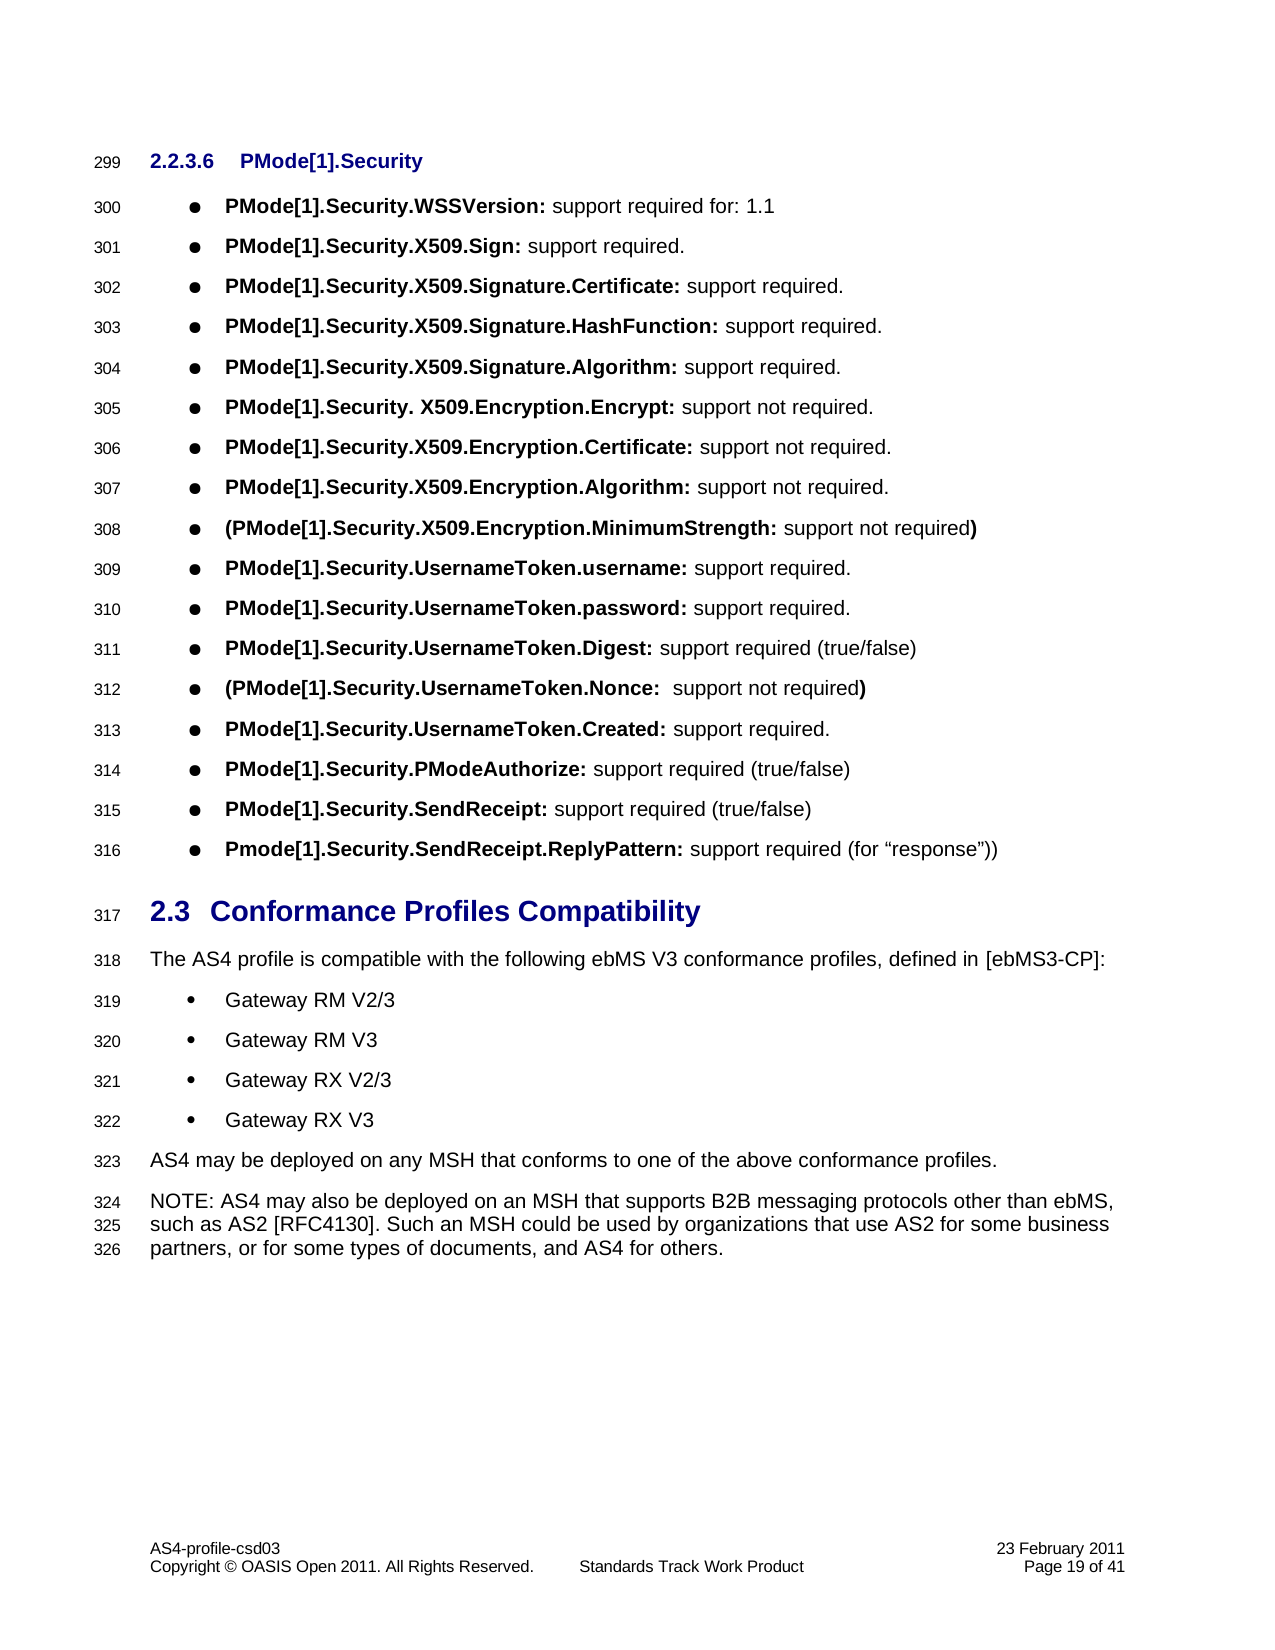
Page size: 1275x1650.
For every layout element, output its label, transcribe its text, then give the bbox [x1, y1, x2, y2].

list PMode[1].Security.X509.Signature.Algorithm: support required. [187, 355, 1125, 379]
list PMode[1].Security.X509.Sign: support required. [187, 234, 1125, 258]
list Gateway RX V2/3 [187, 1068, 1125, 1092]
list PMode[1].Security.UsernameToken.Digest: support required (true/false) [187, 637, 1125, 660]
list PMode[1].Security.WSSVersion: support required for: 1.1 [187, 194, 1125, 218]
list PMode[1].Security.UsernameToken.Created: support required. [187, 717, 1125, 741]
list PMode[1].Security.X509.Encryption.Certificate: support not required. [187, 436, 1125, 459]
text The AS4 profile is compatible with the following ebMS V3 conformance profiles, defined in [ebMS3-CP]: [150, 948, 1125, 971]
list PMode[1].Security.UsernameToken.username: support required. [187, 556, 1125, 580]
list Gateway RM V2/3 [187, 988, 1125, 1012]
list PMode[1].Security.X509.Encryption.Algorithm: support not required. [187, 476, 1125, 499]
list PMode[1].Security.SendReceipt: support required (true/false) [187, 797, 1125, 821]
list PMode[1].Security. X509.Encryption.Encrypt: support not required. [187, 395, 1125, 419]
text NOTE: AS4 may also be deployed on an MSH that supports B2B messaging protocols other than ebMS, such as AS2 [RFC4130]. Such an MSH could be used by organizations that use AS2 for some business partners, or for some types of documents, and AS4 for others. [150, 1189, 1125, 1260]
subtitle Conformance Profiles Compatibility [150, 894, 1125, 927]
subtitle PMode[1].Security [150, 150, 1125, 173]
text AS4 may be deployed on any MSH that conforms to one of the above conformance profiles. [150, 1149, 1125, 1172]
list (PMode[1].Security.UsernameToken.Nonce: support not required) [187, 677, 1125, 700]
list Pmode[1].Security.SendReceipt.ReplyPattern: support required (for “response”)) [187, 838, 1125, 861]
list (PMode[1].Security.X509.Encryption.MinimumStrength: support not required) [187, 516, 1125, 539]
list PMode[1].Security.PModeAuthorize: support required (true/false) [187, 757, 1125, 781]
list Gateway RM V3 [187, 1028, 1125, 1052]
list Gateway RX V3 [187, 1109, 1125, 1132]
list PMode[1].Security.X509.Signature.Certificate: support required. [187, 275, 1125, 298]
list PMode[1].Security.X509.Signature.HashFunction: support required. [187, 315, 1125, 338]
list PMode[1].Security.UsernameToken.password: support required. [187, 596, 1125, 620]
